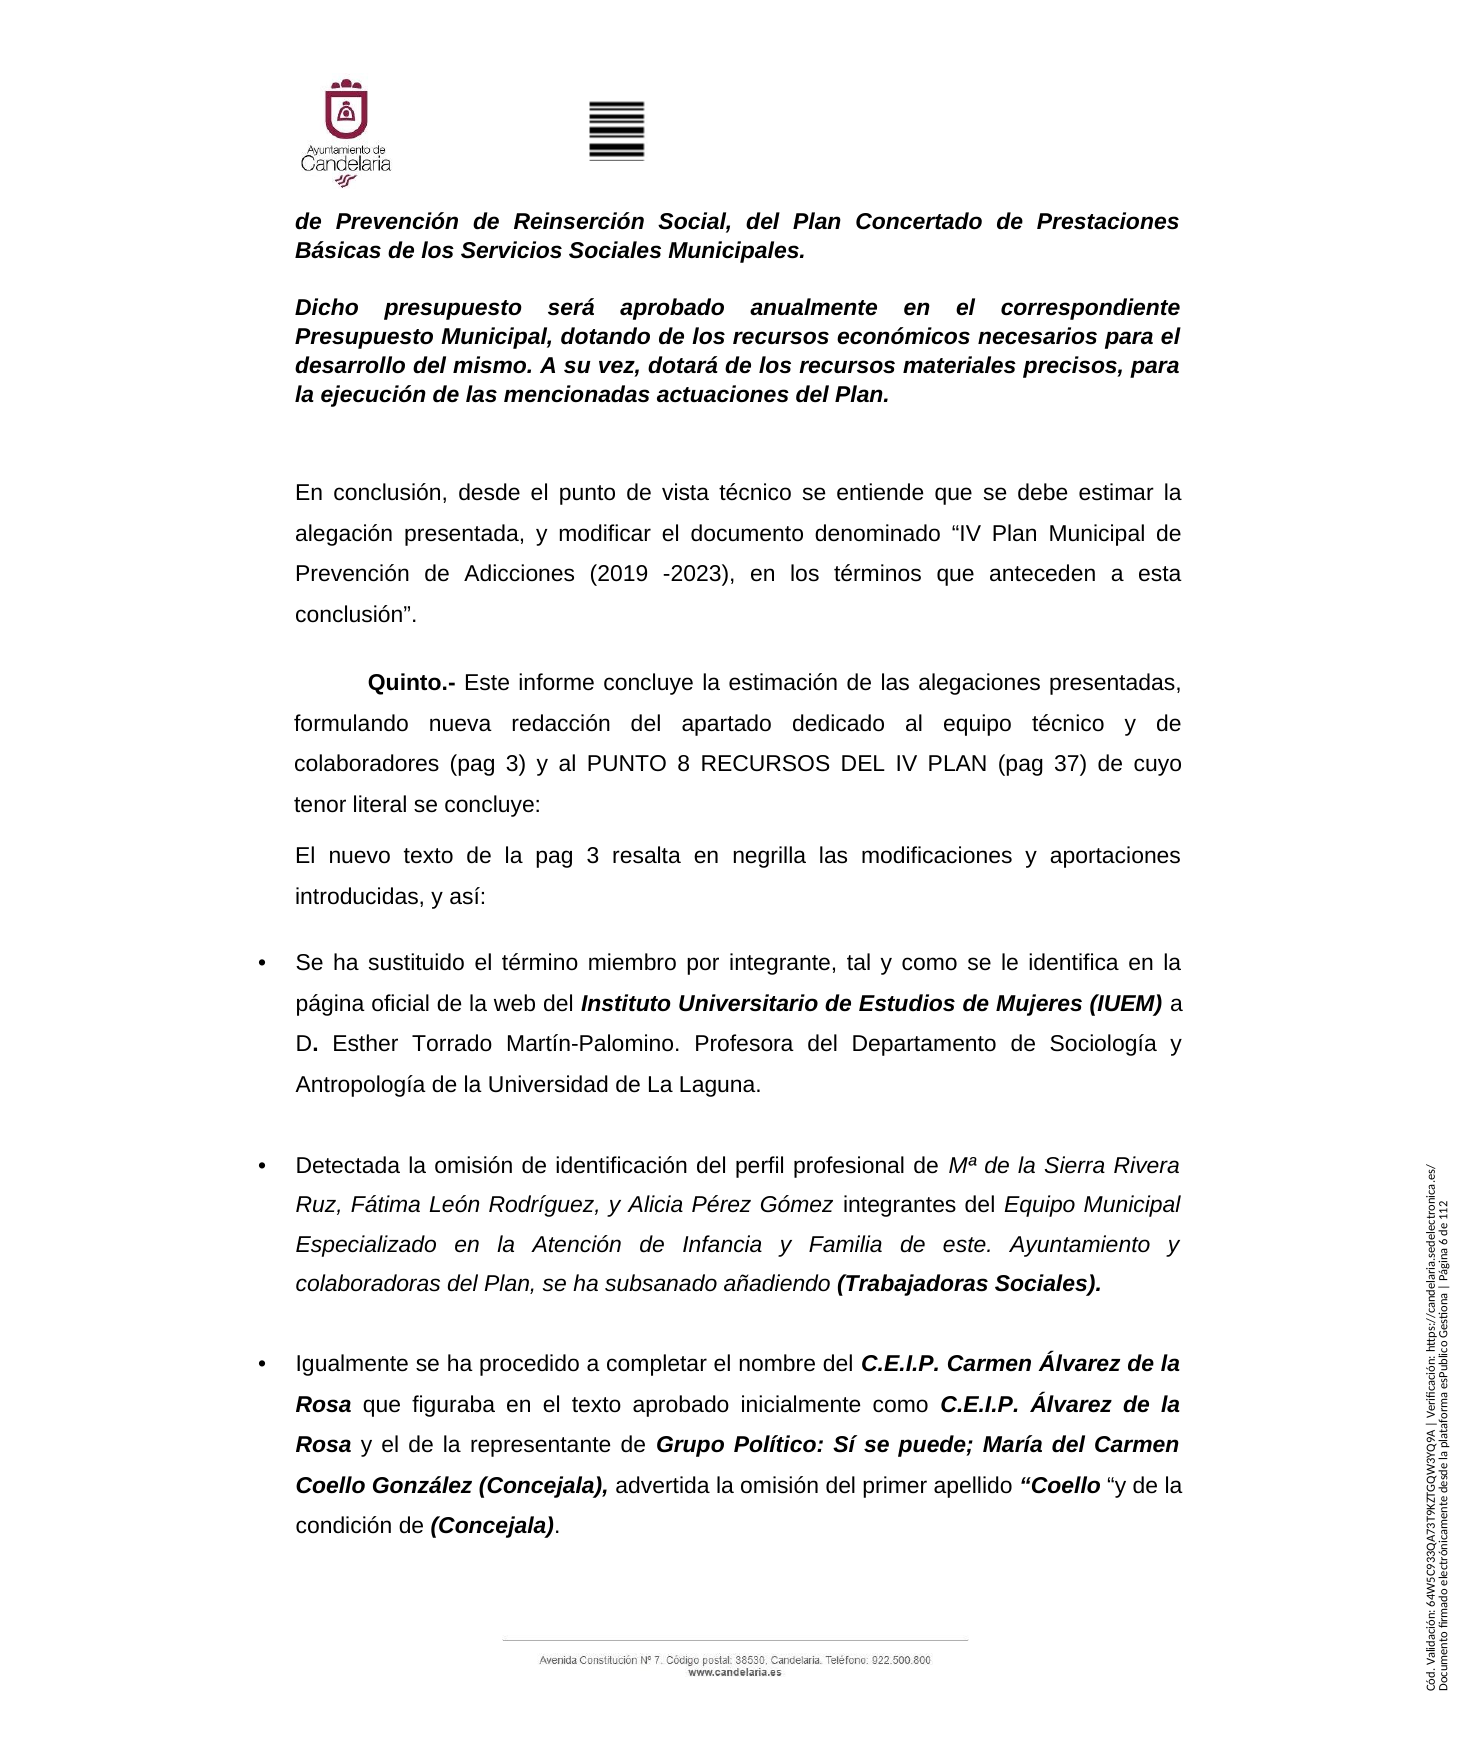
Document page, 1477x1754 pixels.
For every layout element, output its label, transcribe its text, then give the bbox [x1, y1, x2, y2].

text de Prevención de Reinserción Social, del Plan Concertado de Prestaciones Básicas de los Servicios Sociales Municipales. [295, 208, 1183, 263]
text El nuevo texto de la pag 3 resalta en negrilla las modificaciones y aportaciones introducidas, y así: [295, 842, 1182, 909]
text Dicho presupuesto será aprobado anualmente en el correspondiente Presupuesto Municipal, dotando de los recursos económicos necesarios para el desarrollo del mismo. A su vez, dotará de los recursos materiales precisos, para la ejecución de las mencionadas actuaciones del Plan. [295, 294, 1183, 408]
list Se ha sustituido el término miembro por integrante, tal y como se le identifica en la página oficial de la web del Instituto Universitario de Estudios de Mujeres (IUEM) a D. Esther Torrado Martín-Palomino. Profesora del Departamento de Sociología y Antropología de la Universidad de La Laguna. [258, 949, 1182, 1097]
list Igualmente se ha procedido a completar el nombre del C.E.I.P. Carmen Álvarez de la Rosa que figuraba en el texto aprobado inicialmente como C.E.I.P. Álvarez de la Rosa y el de la representante de Grupo Político: Sí se puede; María del Carmen Coello González (Concejala), advertida la omisión del primer apellido “Coello “y de la condición de (Concejala). [258, 1350, 1182, 1539]
text Quinto.- Este informe concluye la estimación de las alegaciones presentadas, formulando nueva redacción del apartado dedicado al equipo técnico y de colaboradores (pag 3) y al PUNTO 8 RECURSOS DEL IV PLAN (pag 37) de cuyo tenor literal se concluye: [294, 669, 1182, 817]
text En conclusión, desde el punto de vista técnico se entiende que se debe estimar la alegación presentada, y modificar el documento denominado “IV Plan Municipal de Prevención de Adicciones (2019 -2023), en los términos que anteceden a esta conclusión”. [295, 479, 1182, 627]
list Detectada la omisión de identificación del perfil profesional de Mª de la Sierra Rivera Ruz, Fátima León Rodríguez, y Alicia Pérez Gómez integrantes del Equipo Municipal Especializado en la Atención de Infancia y Familia de este. Ayuntamiento y colaboradoras del Plan, se ha subsanado añadiendo (Trabajadoras Sociales). [258, 1152, 1182, 1296]
